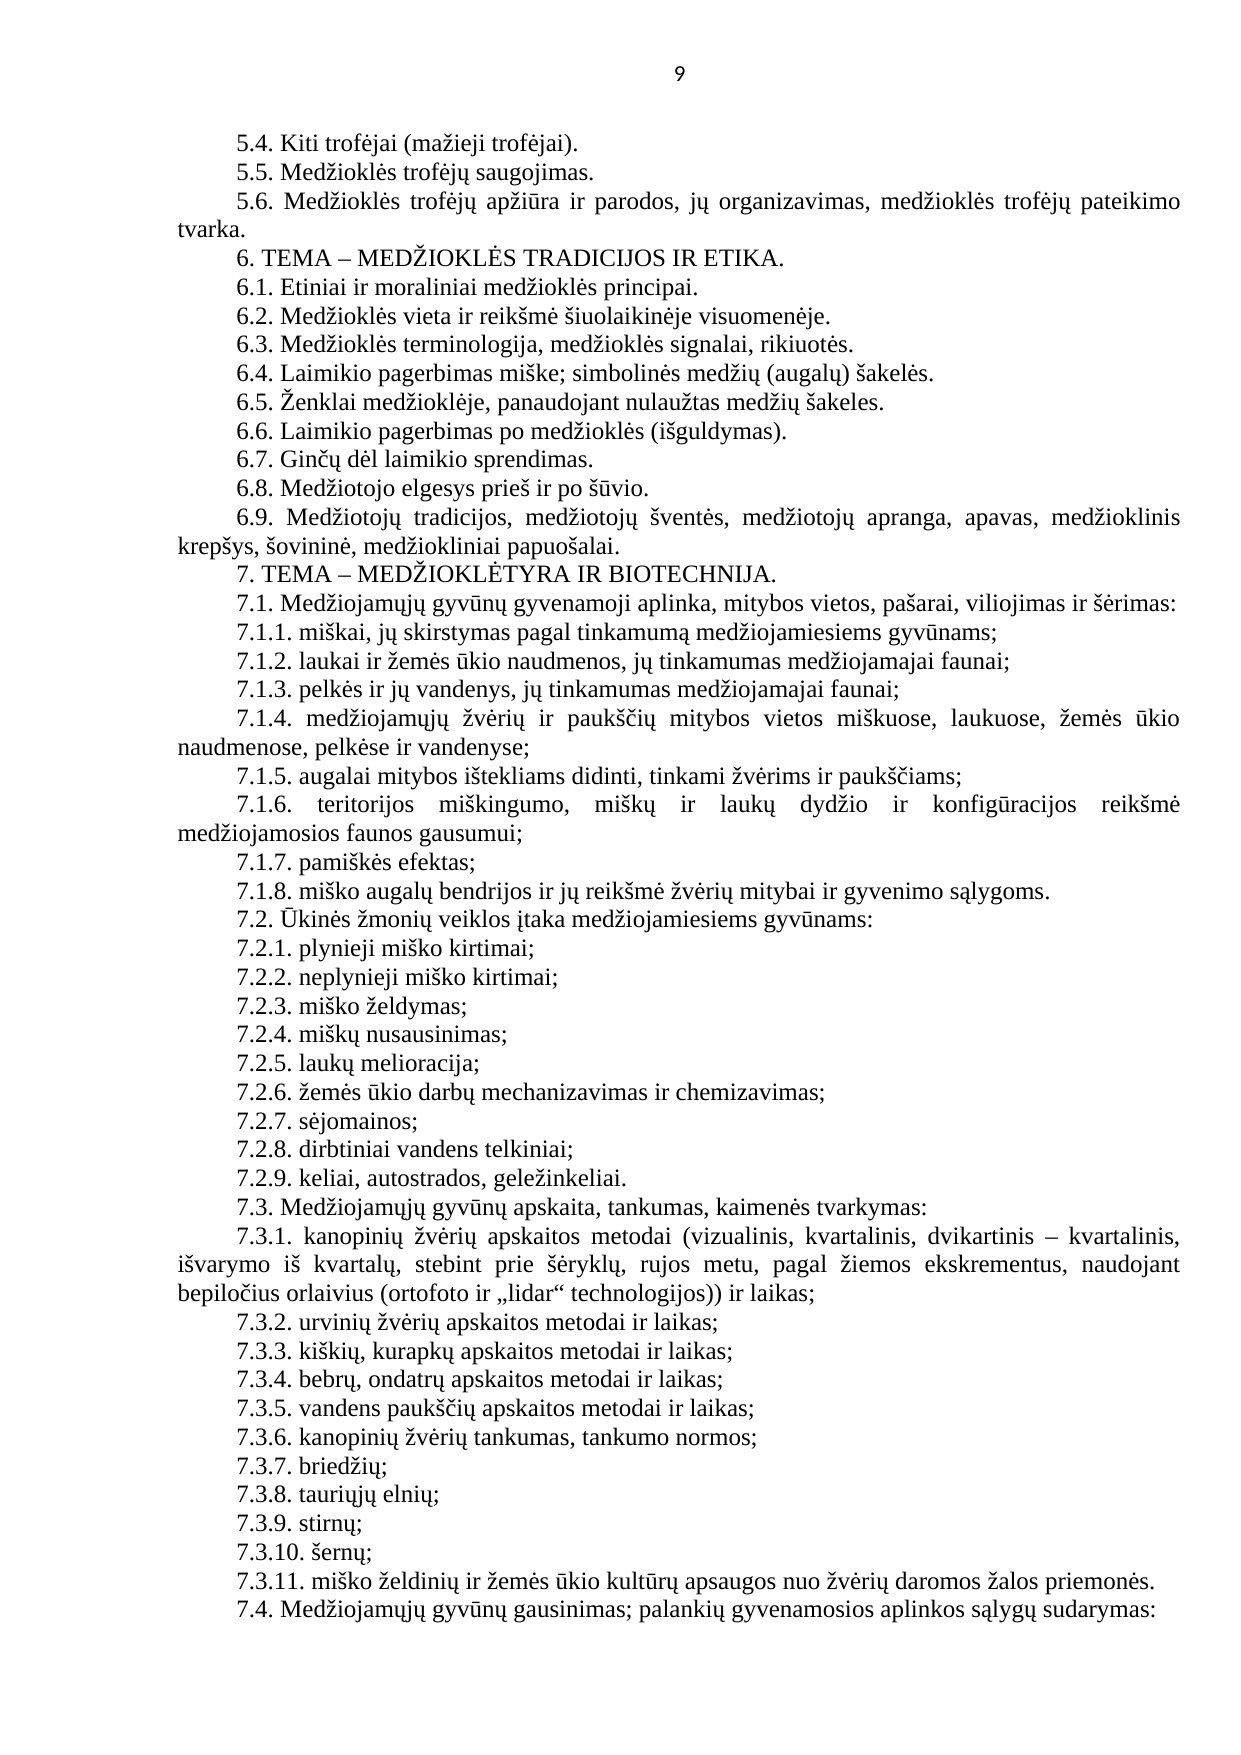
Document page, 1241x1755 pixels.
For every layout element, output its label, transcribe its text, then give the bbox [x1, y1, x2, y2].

text 7.3.5. vandens paukščių apskaitos metodai ir laikas; [177, 1393, 1181, 1422]
text 6.8. Medžiotojo elgesys prieš ir po šūvio. [177, 473, 1181, 502]
text 7.1.4. medžiojamųjų žvėrių ir paukščių mitybos vietos miškuose, laukuose, žemės ūkio naudmenose, pelkėse ir vandenyse; [177, 703, 1181, 761]
text 7.1.5. augalai mitybos ištekliams didinti, tinkami žvėrims ir paukščiams; [177, 761, 1181, 789]
text 7.1.2. laukai ir žemės ūkio naudmenos, jų tinkamumas medžiojamajai faunai; [177, 646, 1181, 674]
text 7.2. Ūkinės žmonių veiklos įtaka medžiojamiesiems gyvūnams: [177, 904, 1181, 933]
text 7.3.10. šernų; [177, 1537, 1181, 1566]
text 7.3.3. kiškių, kurapkų apskaitos metodai ir laikas; [177, 1336, 1181, 1364]
text 6.2. Medžioklės vieta ir reikšmė šiuolaikinėje visuomenėje. [177, 301, 1181, 329]
text 7.3.4. bebrų, ondatrų apskaitos metodai ir laikas; [177, 1364, 1181, 1393]
text 6.9. Medžiotojų tradicijos, medžiotojų šventės, medžiotojų apranga, apavas, medžioklinis krepšys, šovininė, medžiokliniai papuošalai. [177, 502, 1181, 559]
text 7.2.7. sėjomainos; [177, 1106, 1181, 1134]
text 7.4. Medžiojamųjų gyvūnų gausinimas; palankių gyvenamosios aplinkos sąlygų sudarymas: [177, 1594, 1181, 1623]
text 7.3.9. stirnų; [177, 1508, 1181, 1537]
text 5.4. Kiti trofėjai (mažieji trofėjai). [177, 128, 1181, 157]
text 7.1.8. miško augalų bendrijos ir jų reikšmė žvėrių mitybai ir gyvenimo sąlygoms. [177, 876, 1181, 904]
text 7. TEMA – MEDŽIOKLĖTYRA IR BIOTECHNIJA. [177, 559, 1181, 588]
text 7.3.2. urvinių žvėrių apskaitos metodai ir laikas; [177, 1307, 1181, 1336]
text 6.1. Etiniai ir moraliniai medžioklės principai. [177, 272, 1181, 301]
text 6.7. Ginčų dėl laimikio sprendimas. [177, 444, 1181, 473]
text 7.2.9. keliai, autostrados, geležinkeliai. [177, 1163, 1181, 1192]
text 7.2.8. dirbtiniai vandens telkiniai; [177, 1134, 1181, 1163]
text 5.6. Medžioklės trofėjų apžiūra ir parodos, jų organizavimas, medžioklės trofėjų pateikimo tvarka. [177, 186, 1181, 243]
text 7.1.1. miškai, jų skirstymas pagal tinkamumą medžiojamiesiems gyvūnams; [177, 617, 1181, 646]
text 7.1.6. teritorijos miškingumo, miškų ir laukų dydžio ir konfigūracijos reikšmė medžiojamosios faunos gausumui; [177, 789, 1181, 847]
text 7.2.1. plynieji miško kirtimai; [177, 933, 1181, 962]
text 7.3.11. miško želdinių ir žemės ūkio kultūrų apsaugos nuo žvėrių daromos žalos priemonės. [177, 1566, 1181, 1594]
text 5.5. Medžioklės trofėjų saugojimas. [177, 157, 1181, 186]
text 7.2.2. neplynieji miško kirtimai; [177, 962, 1181, 991]
text 6.4. Laimikio pagerbimas miške; simbolinės medžių (augalų) šakelės. [177, 358, 1181, 387]
text 6.3. Medžioklės terminologija, medžioklės signalai, rikiuotės. [177, 329, 1181, 358]
text 7.2.4. miškų nusausinimas; [177, 1019, 1181, 1048]
text 7.1.3. pelkės ir jų vandenys, jų tinkamumas medžiojamajai faunai; [177, 674, 1181, 703]
text 7.3. Medžiojamųjų gyvūnų apskaita, tankumas, kaimenės tvarkymas: [177, 1192, 1181, 1221]
text 7.1. Medžiojamųjų gyvūnų gyvenamoji aplinka, mitybos vietos, pašarai, viliojimas ir šėrimas: [177, 588, 1181, 617]
text 7.2.3. miško želdymas; [177, 991, 1181, 1019]
text 7.1.7. pamiškės efektas; [177, 847, 1181, 876]
text 7.3.6. kanopinių žvėrių tankumas, tankumo normos; [177, 1422, 1181, 1451]
text 7.2.5. laukų melioracija; [177, 1048, 1181, 1077]
text 7.2.6. žemės ūkio darbų mechanizavimas ir chemizavimas; [177, 1077, 1181, 1106]
text 6. TEMA – MEDŽIOKLĖS TRADICIJOS IR ETIKA. [177, 243, 1181, 272]
text 6.6. Laimikio pagerbimas po medžioklės (išguldymas). [177, 416, 1181, 444]
text 7.3.7. briedžių; [177, 1451, 1181, 1479]
text 7.3.8. tauriųjų elnių; [177, 1479, 1181, 1508]
text 6.5. Ženklai medžioklėje, panaudojant nulaužtas medžių šakeles. [177, 387, 1181, 416]
text 7.3.1. kanopinių žvėrių apskaitos metodai (vizualinis, kvartalinis, dvikartinis – kvartalinis, išvarymo iš kvartalų, stebint prie šėryklų, rujos metu, pagal žiemos ekskrementus, naudojant bepiločius orlaivius (ortofoto ir „lidar“ technologijos)) ir laikas; [177, 1221, 1181, 1307]
